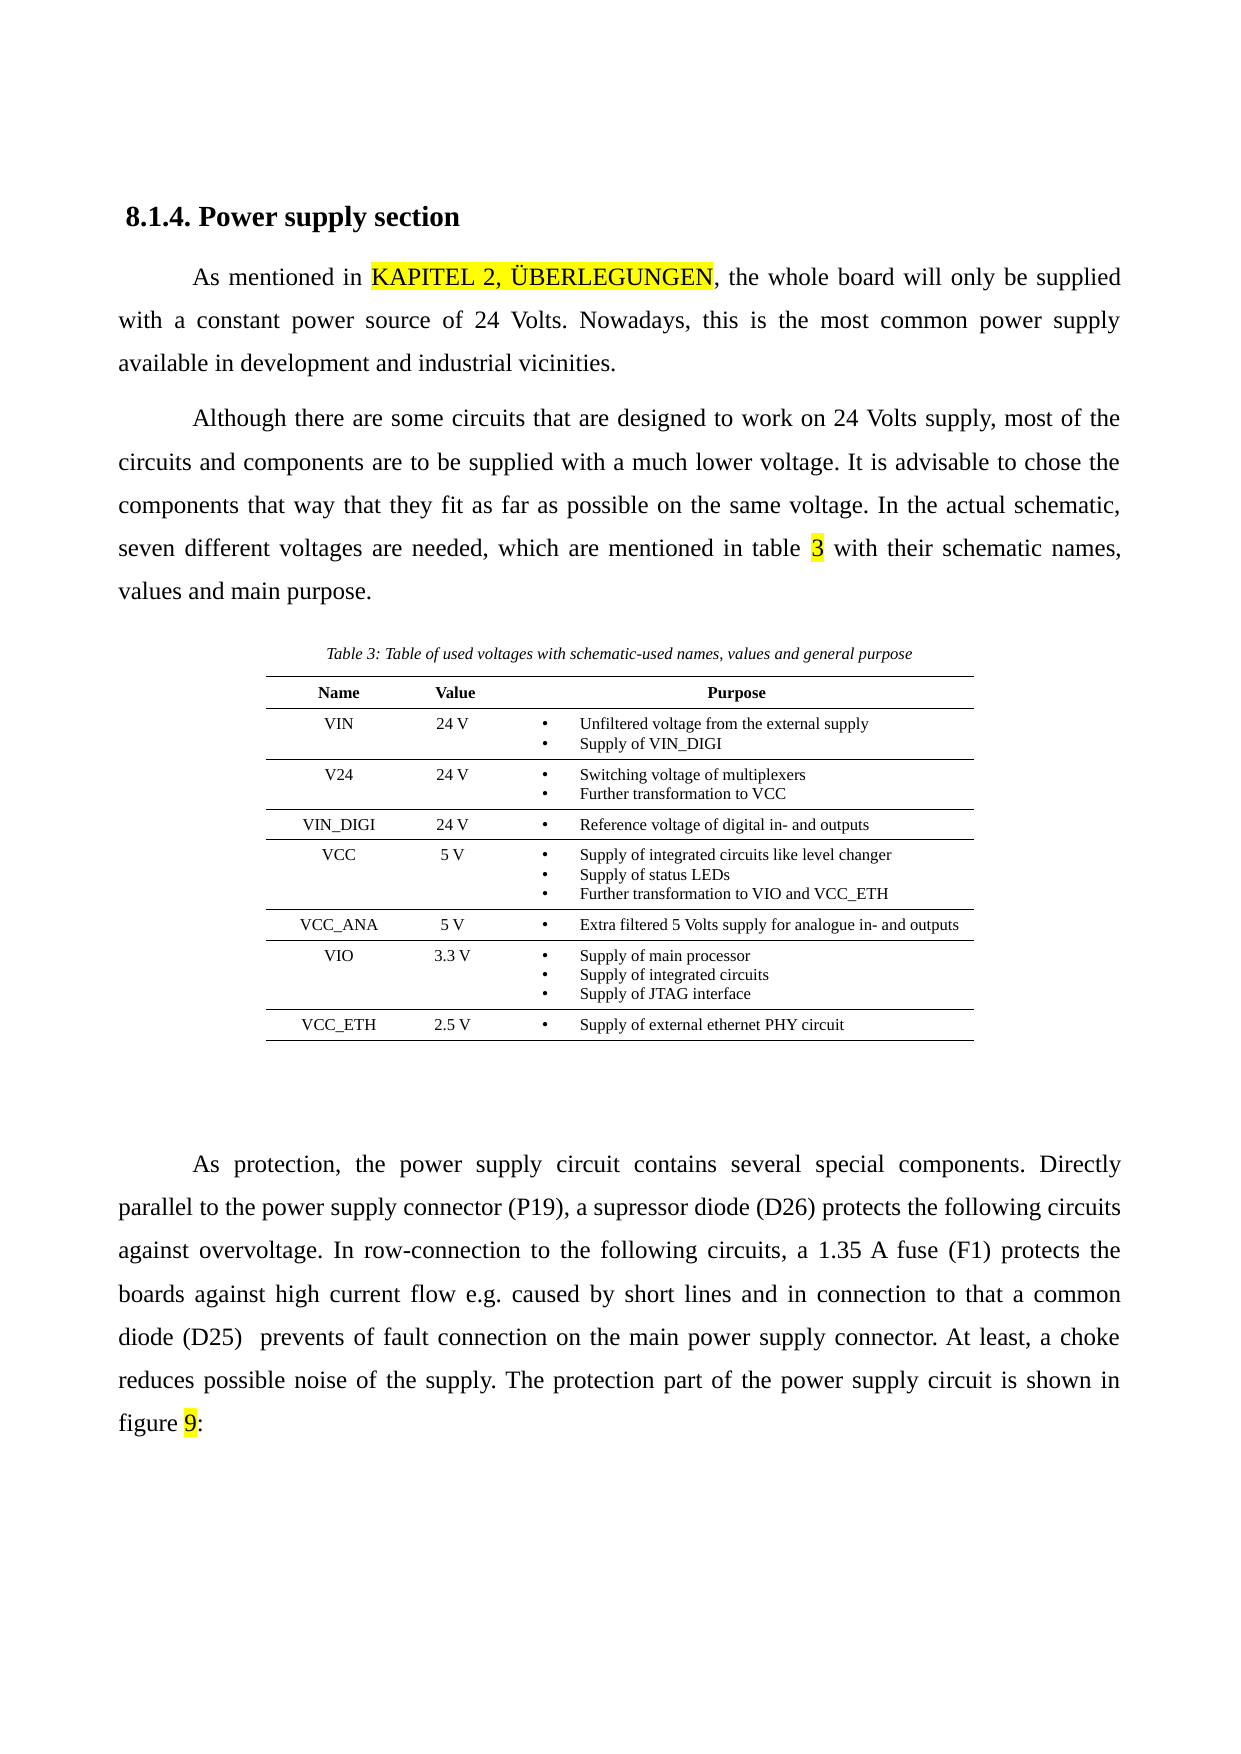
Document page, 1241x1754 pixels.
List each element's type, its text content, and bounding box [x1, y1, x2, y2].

table_cell Supply of integrated circuits like level changer Supply of status LEDs Further transformation to VIO and VCC_ETH [499, 840, 974, 909]
table_cell V24 [266, 760, 412, 808]
table_cell Extra filtered 5 Volts supply for analogue in- and outputs [499, 910, 974, 939]
subtitle Power supply section [118, 199, 1122, 232]
table_cell VIO [266, 941, 412, 1009]
table_cell 24 V [412, 810, 499, 839]
table_cell Reference voltage of digital in- and outputs [499, 810, 974, 839]
table_cell 2.5 V [412, 1010, 499, 1040]
table_header Purpose [499, 677, 974, 707]
table_cell 3.3 V [412, 941, 499, 1009]
table_cell 24 V [412, 760, 499, 808]
table_cell 24 V [412, 709, 499, 758]
table_header Value [412, 677, 499, 707]
table_cell VCC [266, 840, 412, 909]
text As protection, the power supply circuit contains several special components. Directly parallel to the power supply connector (P19), a supressor diode (D26) protects the following circuits against overvoltage. In row-connection to the following circuits, a 1.35 A fuse (F1) protects the boards against high current flow e.g. caused by short lines and in connection to that a common diode (D25) prevents of fault connection on the main power supply connector. At least, a choke reduces possible noise of the supply. The protection part of the power supply circuit is shown in figure 9: [118, 1149, 1122, 1437]
text Table 3: Table of used voltages with schematic-used names, values and general purpose [118, 644, 1122, 663]
text Although there are some circuits that are designed to work on 24 Volts supply, most of the circuits and components are to be supplied with a much lower voltage. It is advisable to chose the components that way that they fit as far as possible on the same voltage. In the actual schematic, seven different voltages are needed, which are mentioned in table 3 with their schematic names, values and main purpose. [118, 403, 1122, 605]
table_cell VIN [266, 709, 412, 758]
table_cell Supply of main processor Supply of integrated circuits Supply of JTAG interface [499, 941, 974, 1009]
table_cell 5 V [412, 840, 499, 909]
table_cell Switching voltage of multiplexers Further transformation to VCC [499, 760, 974, 808]
table_cell VIN_DIGI [266, 810, 412, 839]
table_cell Unfiltered voltage from the external supply Supply of VIN_DIGI [499, 709, 974, 758]
table_cell 5 V [412, 910, 499, 939]
text As mentioned in KAPITEL 2, ÜBERLEGUNGEN, the whole board will only be supplied with a constant power source of 24 Volts. Nowadays, this is the most common power supply available in development and industrial vicinities. [118, 262, 1122, 377]
table_cell VCC_ETH [266, 1010, 412, 1040]
table_cell VCC_ANA [266, 910, 412, 939]
table_cell Supply of external ethernet PHY circuit [499, 1010, 974, 1040]
table_header Name [266, 677, 412, 707]
